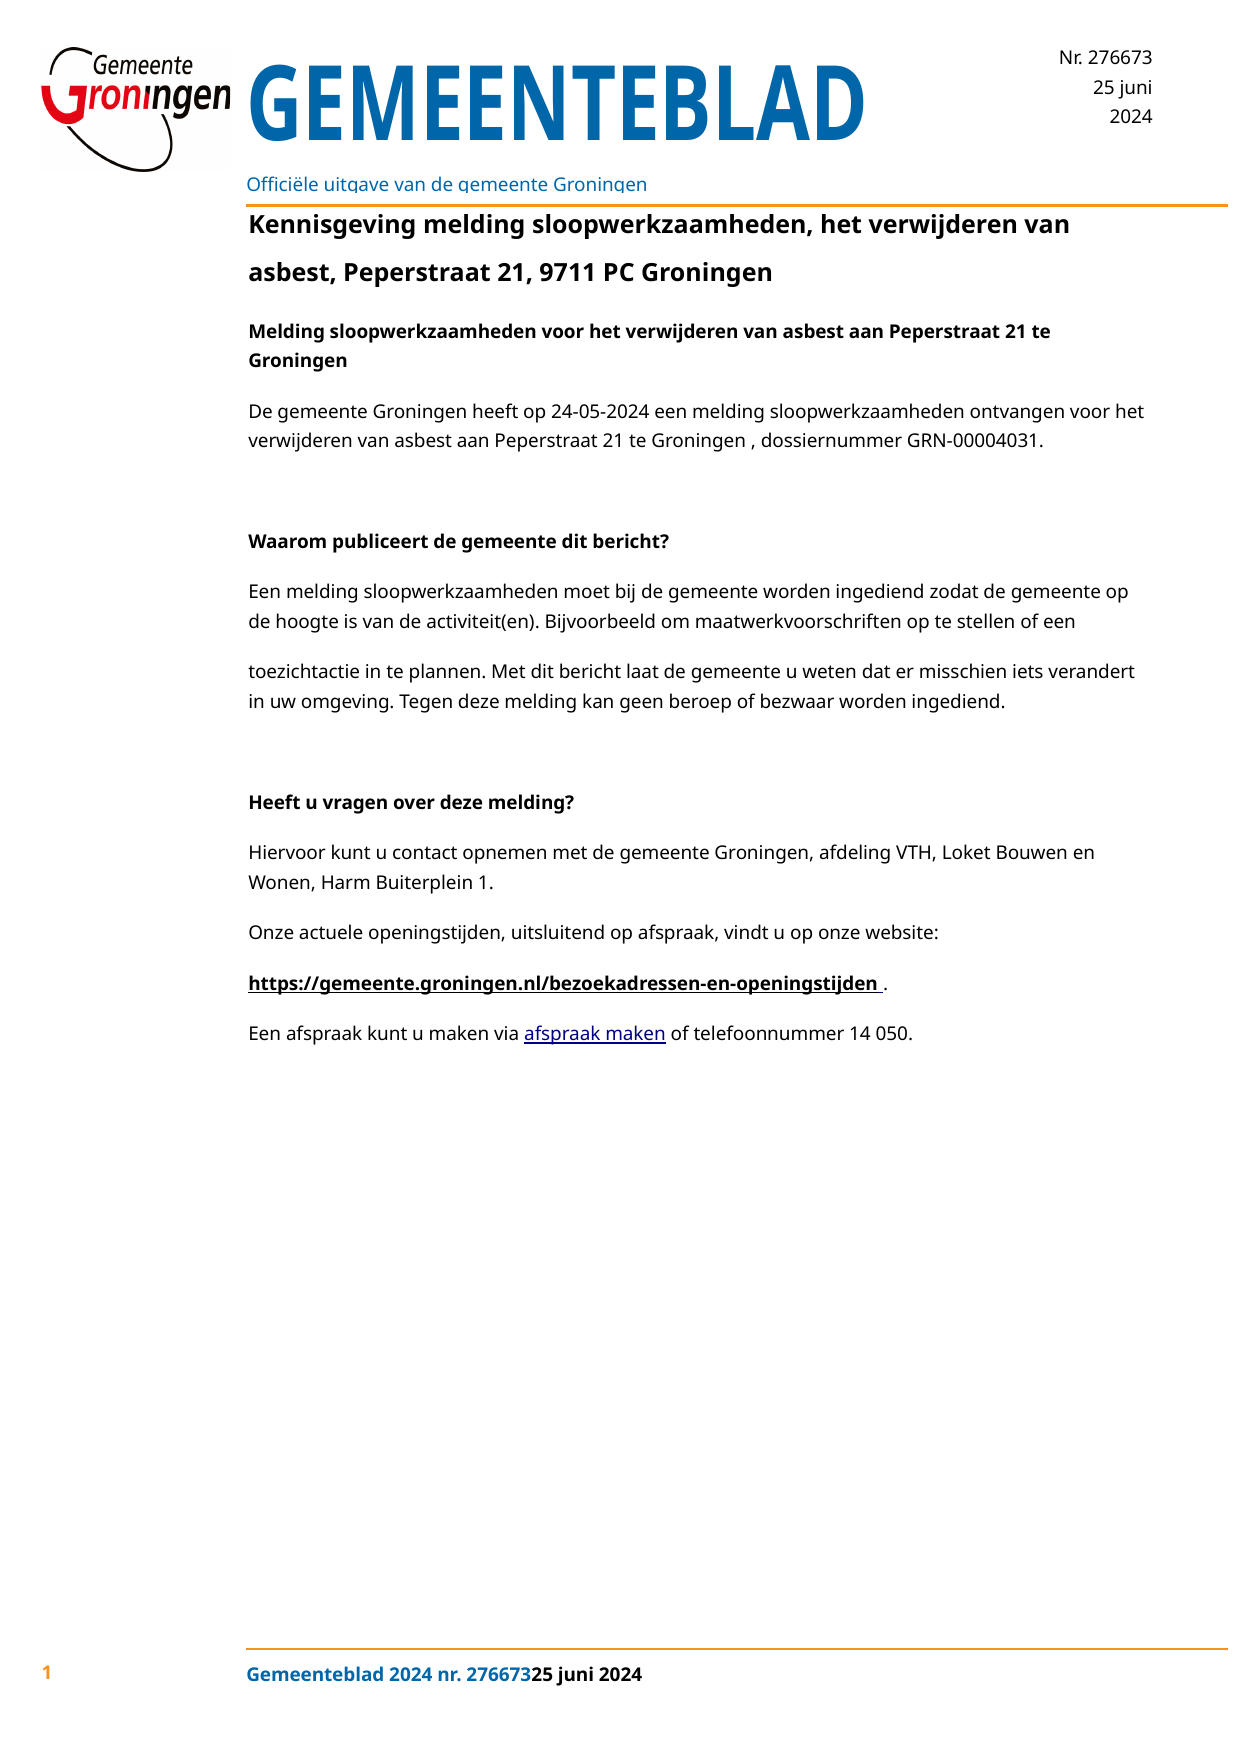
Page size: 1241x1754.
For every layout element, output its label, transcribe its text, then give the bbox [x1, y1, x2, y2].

text Kennisgeving melding sloopwerkzaamheden, het verwijderen van asbest, Peperstraat 21, 9711 PC Groningen [248, 207, 1152, 288]
text Heeft u vragen over deze melding? [248, 789, 1152, 815]
text Hiervoor kunt u contact opnemen met de gemeente Groningen, afdeling VTH, Loket Bouwen en Wonen, Harm Buiterplein 1. [248, 839, 1152, 895]
text https://gemeente.groningen.nl/bezoekadressen-en-openingstijden . [248, 970, 1152, 996]
text Onze actuele openingstijden, uitsluitend op afspraak, vindt u op onze website: [248, 919, 1152, 945]
text Een afspraak kunt u maken via afspraak maken of telefoonnummer 14 050. [248, 1020, 1152, 1046]
text Waarom publiceert de gemeente dit bericht? [248, 528, 1152, 554]
text De gemeente Groningen heeft op 24-05-2024 een melding sloopwerkzaamheden ontvangen voor het verwijderen van asbest aan Peperstraat 21 te Groningen , dossiernummer GRN-00004031. [248, 398, 1152, 453]
text Melding sloopwerkzaamheden voor het verwijderen van asbest aan Peperstraat 21 te Groningen [248, 318, 1152, 373]
text toezichtactie in te plannen. Met dit bericht laat de gemeente u weten dat er misschien iets verandert in uw omgeving. Tegen deze melding kan geen beroep of bezwaar worden ingediend. [248, 659, 1152, 714]
text Een melding sloopwerkzaamheden moet bij de gemeente worden ingediend zodat de gemeente op de hoogte is van de activiteit(en). Bijvoorbeeld om maatwerkvoorschriften op te stellen of een [248, 579, 1152, 634]
picture [41, 47, 231, 172]
